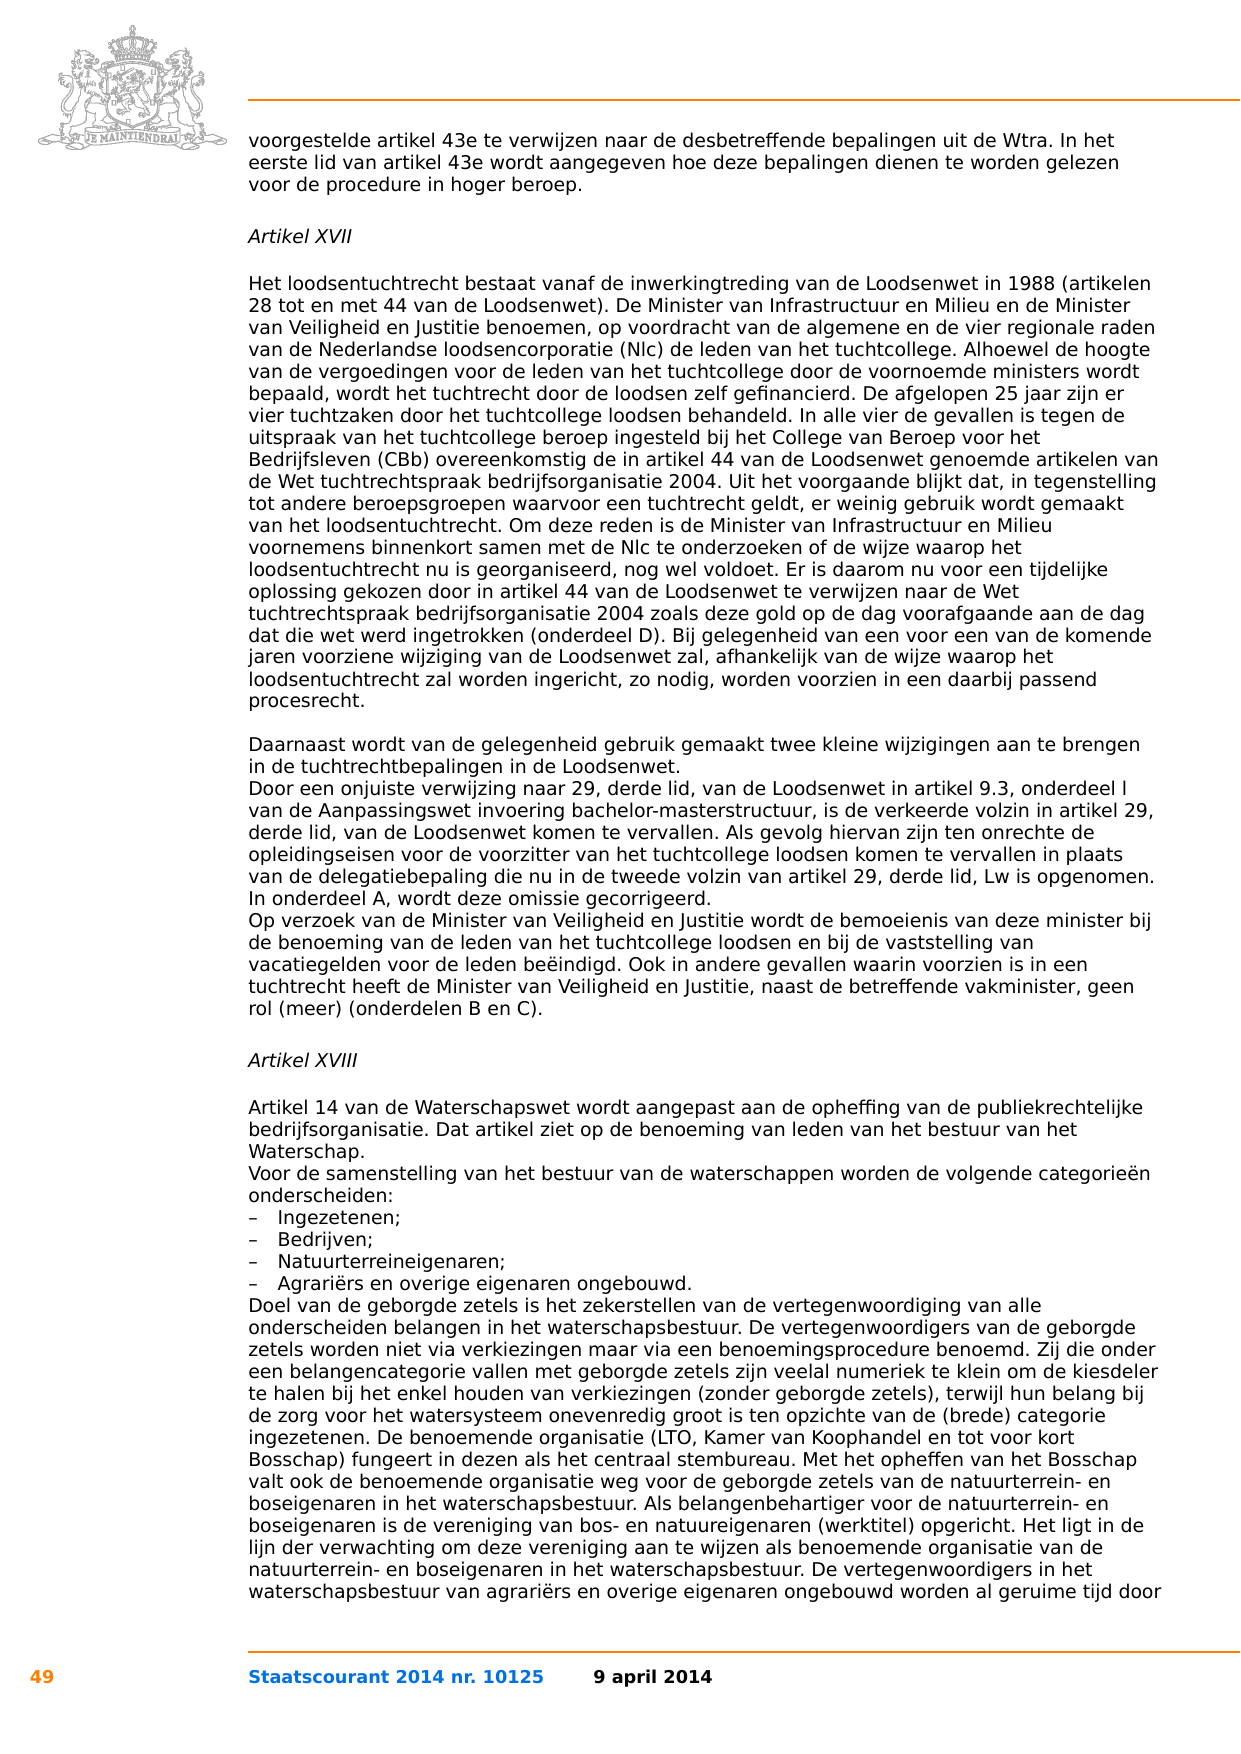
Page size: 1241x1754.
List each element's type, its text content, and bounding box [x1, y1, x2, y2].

text voorgestelde artikel 43e te verwijzen naar de desbetreffende bepalingen uit de Wtra. In het eerste lid van artikel 43e wordt aangegeven hoe deze bepalingen dienen te worden gelezen voor de procedure in hoger beroep. [248, 130, 1163, 196]
text – Ingezetenen; [248, 1207, 1163, 1229]
text Doel van de geborgde zetels is het zekerstellen van de vertegenwoordiging van alle onderscheiden belangen in het waterschapsbestuur. De vertegenwoordigers van de geborgde zetels worden niet via verkiezingen maar via een benoemingsprocedure benoemd. Zij die onder een belangencategorie vallen met geborgde zetels zijn veelal numeriek te klein om de kiesdeler te halen bij het enkel houden van verkiezingen (zonder geborgde zetels), terwijl hun belang bij de zorg voor het watersysteem onevenredig groot is ten opzichte van de (brede) categorie ingezetenen. De benoemende organisatie (LTO, Kamer van Koophandel en tot voor kort Bosschap) fungeert in dezen als het centraal stembureau. Met het opheffen van het Bosschap valt ook de benoemende organisatie weg voor de geborgde zetels van de natuurterrein- en boseigenaren in het waterschapsbestuur. Als belangenbehartiger voor de natuurterrein- en boseigenaren is de vereniging van bos- en natuureigenaren (werktitel) opgericht. Het ligt in de lijn der verwachting om deze vereniging aan te wijzen als benoemende organisatie van de natuurterrein- en boseigenaren in het waterschapsbestuur. De vertegenwoordigers in het waterschapsbestuur van agrariërs en overige eigenaren ongebouwd worden al geruime tijd door [248, 1295, 1163, 1602]
picture [38, 25, 227, 150]
text Daarnaast wordt van de gelegenheid gebruik gemaakt twee kleine wijzigingen aan te brengen in de tuchtrechtbepalingen in de Loodsenwet. [248, 734, 1163, 778]
text Door een onjuiste verwijzing naar 29, derde lid, van de Loodsenwet in artikel 9.3, onderdeel l van de Aanpassingswet invoering bachelor-masterstructuur, is de verkeerde volzin in artikel 29, derde lid, van de Loodsenwet komen te vervallen. Als gevolg hiervan zijn ten onrechte de opleidingseisen voor de voorzitter van het tuchtcollege loodsen komen te vervallen in plaats van de delegatiebepaling die nu in de tweede volzin van artikel 29, derde lid, Lw is opgenomen. In onderdeel A, wordt deze omissie gecorrigeerd. [248, 778, 1163, 910]
text – Bedrijven; [248, 1229, 1163, 1251]
text Voor de samenstelling van het bestuur van de waterschappen worden de volgende categorieën onderscheiden: [248, 1163, 1163, 1207]
subtitle Artikel XVII [248, 226, 1163, 248]
text Het loodsentuchtrecht bestaat vanaf de inwerkingtreding van de Loodsenwet in 1988 (artikelen 28 tot en met 44 van de Loodsenwet). De Minister van Infrastructuur en Milieu en de Minister van Veiligheid en Justitie benoemen, op voordracht van de algemene en de vier regionale raden van de Nederlandse loodsencorporatie (Nlc) de leden van het tuchtcollege. Alhoewel de hoogte van de vergoedingen voor de leden van het tuchtcollege door de voornoemde ministers wordt bepaald, wordt het tuchtrecht door de loodsen zelf gefinancierd. De afgelopen 25 jaar zijn er vier tuchtzaken door het tuchtcollege loodsen behandeld. In alle vier de gevallen is tegen de uitspraak van het tuchtcollege beroep ingesteld bij het College van Beroep voor het Bedrijfsleven (CBb) overeenkomstig de in artikel 44 van de Loodsenwet genoemde artikelen van de Wet tuchtrechtspraak bedrijfsorganisatie 2004. Uit het voorgaande blijkt dat, in tegenstelling tot andere beroepsgroepen waarvoor een tuchtrecht geldt, er weinig gebruik wordt gemaakt van het loodsentuchtrecht. Om deze reden is de Minister van Infrastructuur en Milieu voornemens binnenkort samen met de Nlc te onderzoeken of de wijze waarop het loodsentuchtrecht nu is georganiseerd, nog wel voldoet. Er is daarom nu voor een tijdelijke oplossing gekozen door in artikel 44 van de Loodsenwet te verwijzen naar de Wet tuchtrechtspraak bedrijfsorganisatie 2004 zoals deze gold op de dag voorafgaande aan de dag dat die wet werd ingetrokken (onderdeel D). Bij gelegenheid van een voor een van de komende jaren voorziene wijziging van de Loodsenwet zal, afhankelijk van de wijze waarop het loodsentuchtrecht zal worden ingericht, zo nodig, worden voorzien in een daarbij passend procesrecht. [248, 273, 1163, 712]
text Op verzoek van de Minister van Veiligheid en Justitie wordt de bemoeienis van deze minister bij de benoeming van de leden van het tuchtcollege loodsen en bij de vaststelling van vacatiegelden voor de leden beëindigd. Ook in andere gevallen waarin voorzien is in een tuchtrecht heeft de Minister van Veiligheid en Justitie, naast de betreffende vakminister, geen rol (meer) (onderdelen B en C). [248, 910, 1163, 1020]
text – Agrariërs en overige eigenaren ongebouwd. [248, 1273, 1163, 1295]
subtitle Artikel XVIII [248, 1050, 1163, 1072]
text Artikel 14 van de Waterschapswet wordt aangepast aan de opheffing van de publiekrechtelijke bedrijfsorganisatie. Dat artikel ziet op de benoeming van leden van het bestuur van het Waterschap. [248, 1097, 1163, 1163]
text – Natuurterreineigenaren; [248, 1251, 1163, 1273]
